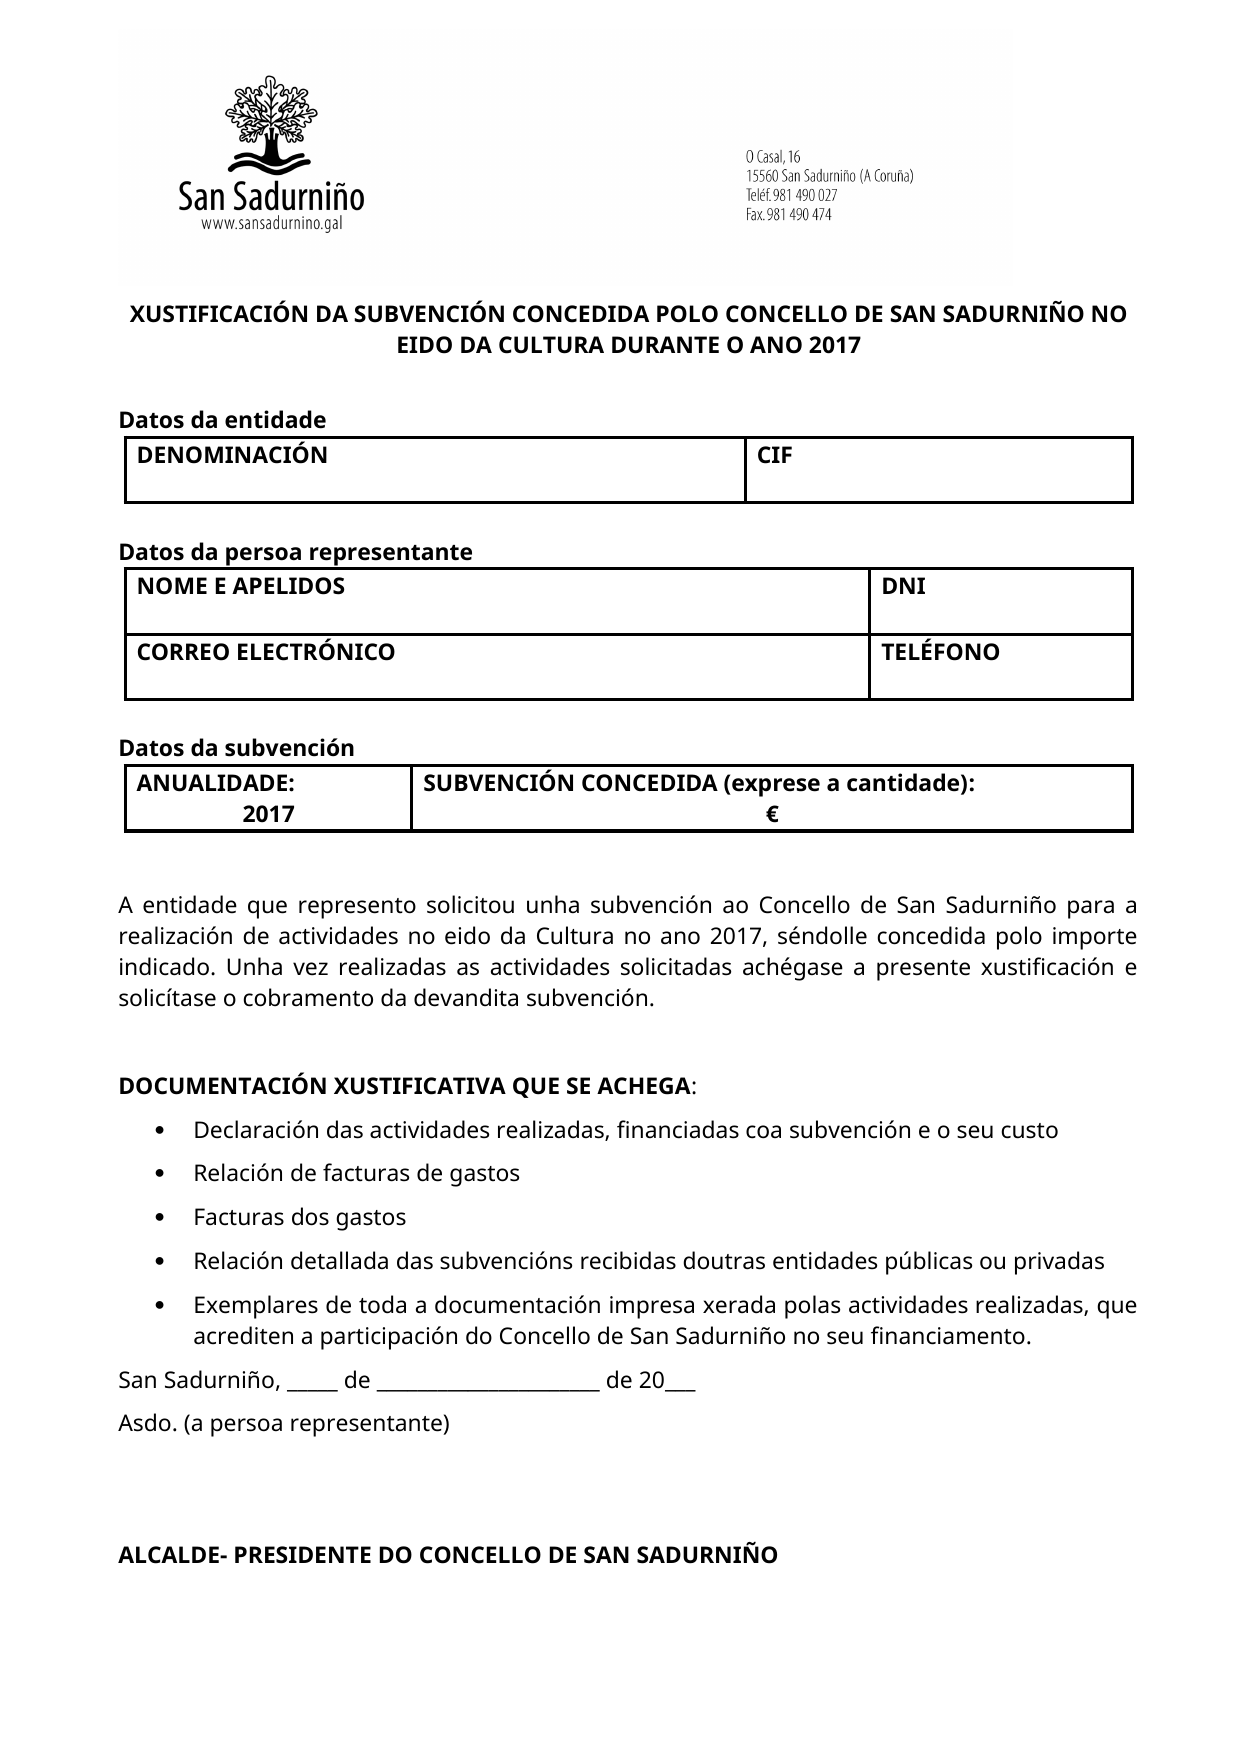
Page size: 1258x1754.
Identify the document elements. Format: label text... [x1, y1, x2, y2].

text Asdo. (a persoa representante) [118, 1407, 1139, 1439]
text Datos da entidade [118, 404, 1139, 436]
list Facturas dos gastos [156, 1201, 1139, 1232]
list Relación de facturas de gastos [156, 1157, 1139, 1189]
list Declaración das actividades realizadas, financiadas coa subvención e o seu custo [156, 1114, 1139, 1145]
table_header CIF [747, 439, 1131, 501]
text XUSTIFICACIÓN DA SUBVENCIÓN CONCEDIDA POLO CONCELLO DE SAN SADURNIÑO NO EIDO DA CULTURA DURANTE O ANO 2017 [118, 298, 1139, 361]
table_cell TELÉFONO [871, 636, 1131, 698]
picture [118, 29, 1013, 286]
list Exemplares de toda a documentación impresa xerada polas actividades realizadas, que acrediten a participación do Concello de San Sadurniño no seu financiamento. [156, 1289, 1139, 1351]
text A entidade que represento solicitou unha subvención ao Concello de San Sadurniño para a realización de actividades no eido da Cultura no ano 2017, séndolle concedida polo importe indicado. Unha vez realizadas as actividades solicitadas achégase a presente xustificación e solicítase o cobramento da devandita subvención. [118, 889, 1139, 1014]
table_header NOME E APELIDOS [127, 570, 868, 632]
table_header DENOMINACIÓN [127, 439, 744, 501]
text Datos da persoa representante [118, 536, 1139, 567]
text San Sadurniño, _____ de ______________________ de 20___ [118, 1364, 1139, 1395]
table_header DNI [871, 570, 1131, 632]
table_cell CORREO ELECTRÓNICO [127, 636, 868, 698]
text Datos da subvención [118, 732, 1139, 764]
text ALCALDE- PRESIDENTE DO CONCELLO DE SAN SADURNIÑO [118, 1539, 1139, 1570]
text DOCUMENTACIÓN XUSTIFICATIVA QUE SE ACHEGA: [118, 1070, 1139, 1101]
table_header SUBVENCIÓN CONCEDIDA (exprese a cantidade): € [413, 767, 1131, 829]
list Relación detallada das subvencións recibidas doutras entidades públicas ou privadas [156, 1245, 1139, 1276]
table_header ANUALIDADE: 2017 [127, 767, 410, 829]
